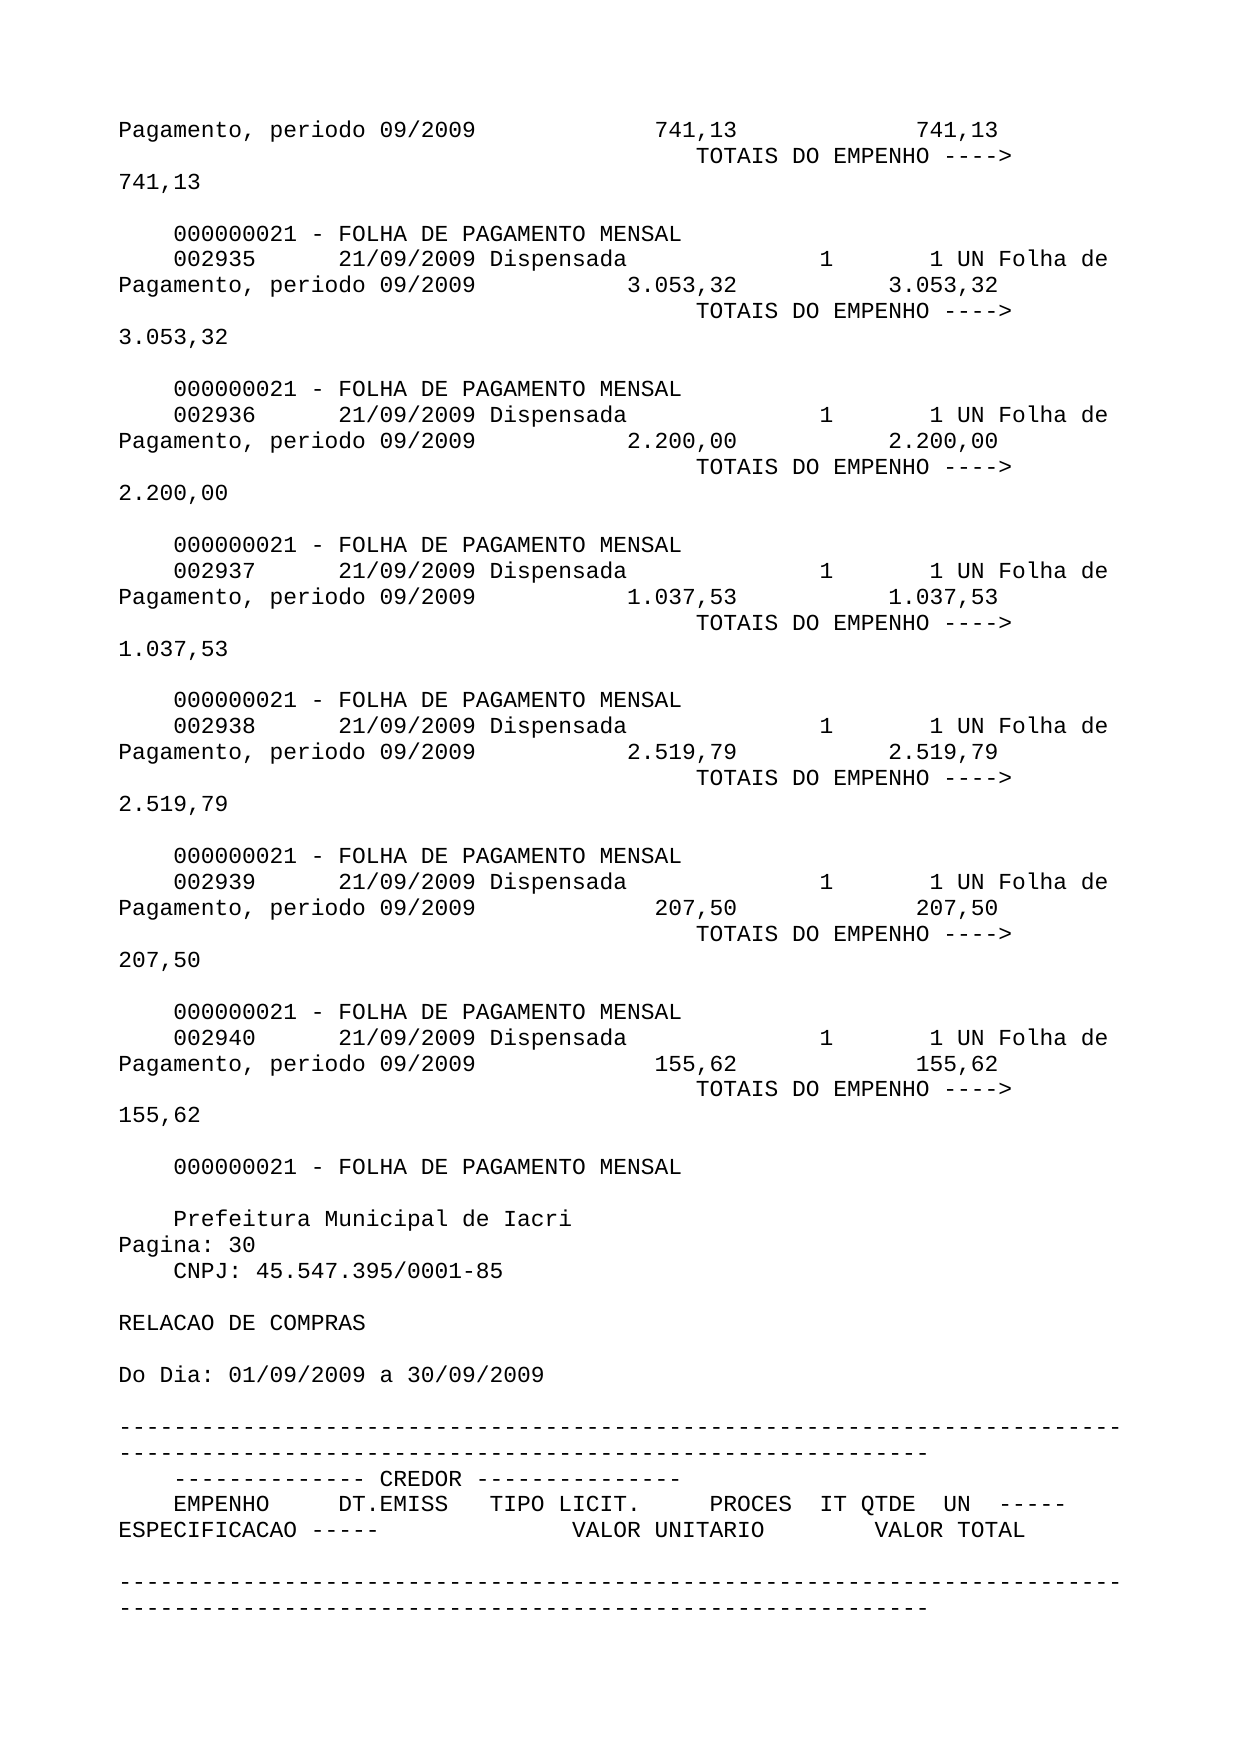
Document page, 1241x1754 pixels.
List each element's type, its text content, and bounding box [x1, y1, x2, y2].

text 000000021 - FOLHA DE PAGAMENTO MENSAL [118, 689, 1122, 715]
text Prefeitura Municipal de Iacri Pagina: 30 [118, 1207, 1122, 1259]
text 002936 21/09/2009 Dispensada 1 1 UN Folha de Pagamento, periodo 09/2009 2.200,00 2.200,00 [118, 403, 1122, 455]
text TOTAIS DO EMPENHO ----> 155,62 [118, 1078, 1122, 1130]
text Do Dia: 01/09/2009 a 30/09/2009 [118, 1337, 1122, 1389]
text 000000021 - FOLHA DE PAGAMENTO MENSAL [118, 377, 1122, 403]
text TOTAIS DO EMPENHO ----> 3.053,32 [118, 300, 1122, 352]
text 002937 21/09/2009 Dispensada 1 1 UN Folha de Pagamento, periodo 09/2009 1.037,53 1.037,53 [118, 559, 1122, 611]
text 000000021 - FOLHA DE PAGAMENTO MENSAL [118, 844, 1122, 870]
text EMPENHO DT.EMISS TIPO LICIT. PROCES IT QTDE UN ----- ESPECIFICACAO ----- VALOR UNITARIO VALOR TOTAL [118, 1493, 1122, 1545]
text TOTAIS DO EMPENHO ----> 741,13 [118, 144, 1122, 196]
text 000000021 - FOLHA DE PAGAMENTO MENSAL [118, 222, 1122, 248]
text 000000021 - FOLHA DE PAGAMENTO MENSAL [118, 1000, 1122, 1026]
text 000000021 - FOLHA DE PAGAMENTO MENSAL [118, 533, 1122, 559]
text CNPJ: 45.547.395/0001-85 [118, 1259, 1122, 1285]
text RELACAO DE COMPRAS [118, 1285, 1122, 1337]
text Pagamento, periodo 09/2009 741,13 741,13 [118, 118, 1122, 144]
text 002938 21/09/2009 Dispensada 1 1 UN Folha de Pagamento, periodo 09/2009 2.519,79 2.519,79 [118, 715, 1122, 767]
text TOTAIS DO EMPENHO ----> 1.037,53 [118, 611, 1122, 663]
text ------------------------------------------------------------------------------------------------------------------------------------ [118, 1545, 1122, 1622]
text -------------- CREDOR --------------- [118, 1467, 1122, 1493]
text TOTAIS DO EMPENHO ----> 207,50 [118, 922, 1122, 974]
text ------------------------------------------------------------------------------------------------------------------------------------ [118, 1389, 1122, 1467]
text 002940 21/09/2009 Dispensada 1 1 UN Folha de Pagamento, periodo 09/2009 155,62 155,62 [118, 1026, 1122, 1078]
text 002935 21/09/2009 Dispensada 1 1 UN Folha de Pagamento, periodo 09/2009 3.053,32 3.053,32 [118, 248, 1122, 300]
text 000000021 - FOLHA DE PAGAMENTO MENSAL [118, 1156, 1122, 1182]
text 002939 21/09/2009 Dispensada 1 1 UN Folha de Pagamento, periodo 09/2009 207,50 207,50 [118, 870, 1122, 922]
text TOTAIS DO EMPENHO ----> 2.519,79 [118, 767, 1122, 818]
text TOTAIS DO EMPENHO ----> 2.200,00 [118, 455, 1122, 507]
